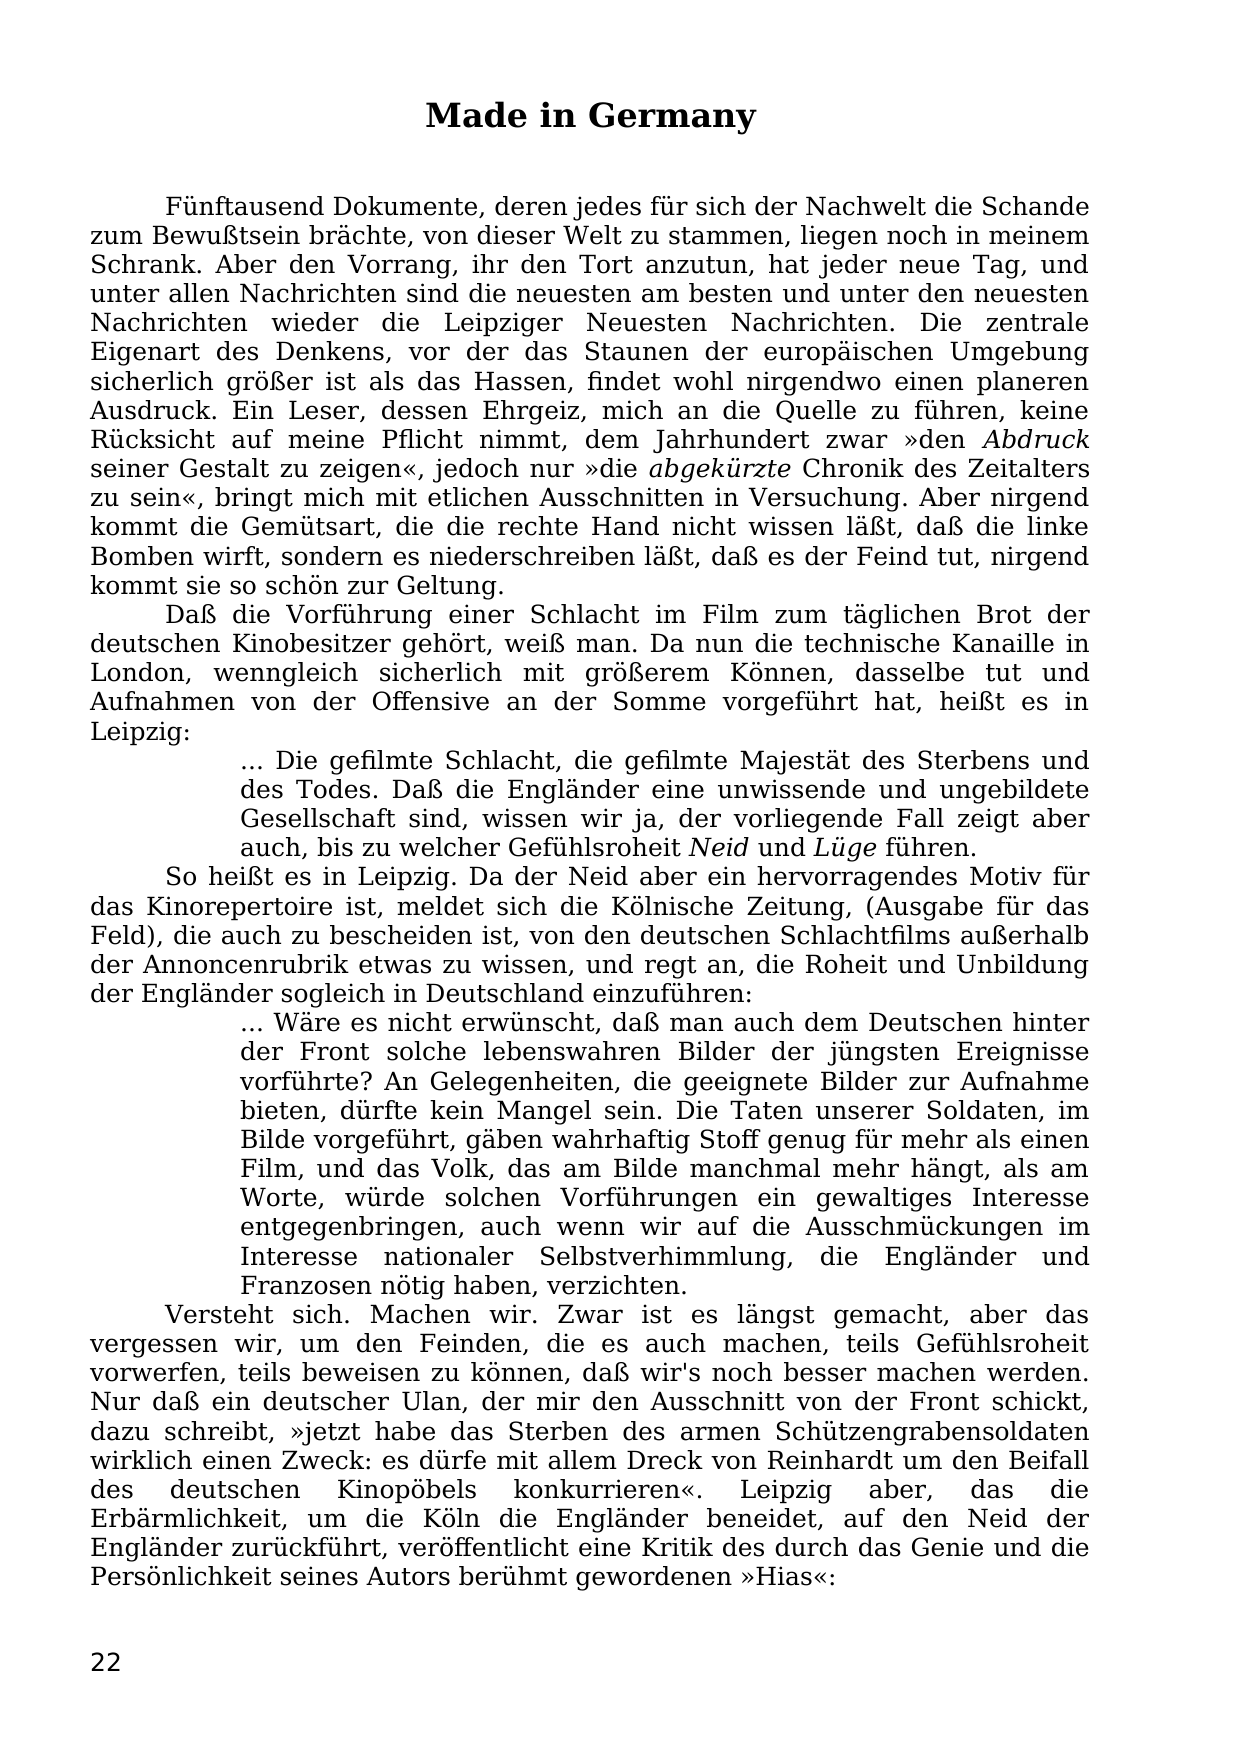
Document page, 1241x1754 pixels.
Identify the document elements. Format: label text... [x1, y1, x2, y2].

text ... Wäre es nicht erwünscht, daß man auch dem Deutschen hinter der Front solche lebenswahren Bilder der jüngsten Ereignisse vorführte? An Gelegenheiten, die geeignete Bilder zur Aufnahme bieten, dürfte kein Mangel sein. Die Taten unserer Soldaten, im Bilde vorgeführt, gäben wahrhaftig Stoff genug für mehr als einen Film, und das Volk, das am Bilde manchmal mehr hängt, als am Worte, würde solchen Vorführungen ein gewaltiges Interesse entgegenbringen, auch wenn wir auf die Ausschmückungen im Interesse nationaler Selbstverhimmlung, die Engländer und Franzosen nötig haben, verzichten. [240, 1008, 1091, 1300]
text ... Die gefilmte Schlacht, die gefilmte Majestät des Sterbens und des Todes. Daß die Engländer eine unwissende und ungebildete Gesellschaft sind, wissen wir ja, der vorliegende Fall zeigt aber auch, bis zu welcher Gefühlsroheit Neid und Lüge führen. [240, 746, 1091, 862]
text Made in Germany [90, 75, 1091, 135]
text Daß die Vorführung einer Schlacht im Film zum täglichen Brot der deutschen Kinobesitzer gehört, weiß man. Da nun die technische Kanaille in London, wenngleich sicherlich mit größerem Können, dasselbe tut und Aufnahmen von der Offensive an der Somme vorgeführt hat, heißt es in Leipzig: [90, 600, 1091, 746]
text Versteht sich. Machen wir. Zwar ist es längst gemacht, aber das vergessen wir, um den Feinden, die es auch machen, teils Gefühlsroheit vorwerfen, teils beweisen zu können, daß wir's noch besser machen werden. Nur daß ein deutscher Ulan, der mir den Ausschnitt von der Front schickt, dazu schreibt, »jetzt habe das Sterben des armen Schützengrabensoldaten wirklich einen Zweck: es dürfe mit allem Dreck von Reinhardt um den Beifall des deutschen Kinopöbels konkurrieren«. Leipzig aber, das die Erbärmlichkeit, um die Köln die Engländer beneidet, auf den Neid der Engländer zurückführt, veröffentlicht eine Kritik des durch das Genie und die Persönlichkeit seines Autors berühmt gewordenen »Hias«: [90, 1300, 1091, 1592]
text Fünftausend Dokumente, deren jedes für sich der Nachwelt die Schande zum Bewußtsein brächte, von dieser Welt zu stammen, liegen noch in meinem Schrank. Aber den Vorrang, ihr den Tort anzutun, hat jeder neue Tag, und unter allen Nachrichten sind die neuesten am besten und unter den neuesten Nachrichten wieder die Leipziger Neuesten Nachrichten. Die zentrale Eigenart des Denkens, vor der das Staunen der europäischen Umgebung sicherlich größer ist als das Hassen, findet wohl nirgendwo einen planeren Ausdruck. Ein Leser, dessen Ehrgeiz, mich an die Quelle zu führen, keine Rücksicht auf meine Pflicht nimmt, dem Jahrhundert zwar »den Abdruck seiner Gestalt zu zeigen«, jedoch nur »die abgekürzte Chronik des Zeitalters zu sein«, bringt mich mit etlichen Ausschnitten in Versuchung. Aber nirgend kommt die Gemütsart, die die rechte Hand nicht wissen läßt, daß die linke Bomben wirft, sondern es niederschreiben läßt, daß es der Feind tut, nirgend kommt sie so schön zur Geltung. [90, 192, 1091, 600]
text So heißt es in Leipzig. Da der Neid aber ein hervorragendes Motiv für das Kinorepertoire ist, meldet sich die Kölnische Zeitung, (Ausgabe für das Feld), die auch zu bescheiden ist, von den deutschen Schlachtfilms außerhalb der Annoncenrubrik etwas zu wissen, und regt an, die Roheit und Unbildung der Engländer sogleich in Deutschland einzuführen: [90, 862, 1091, 1008]
